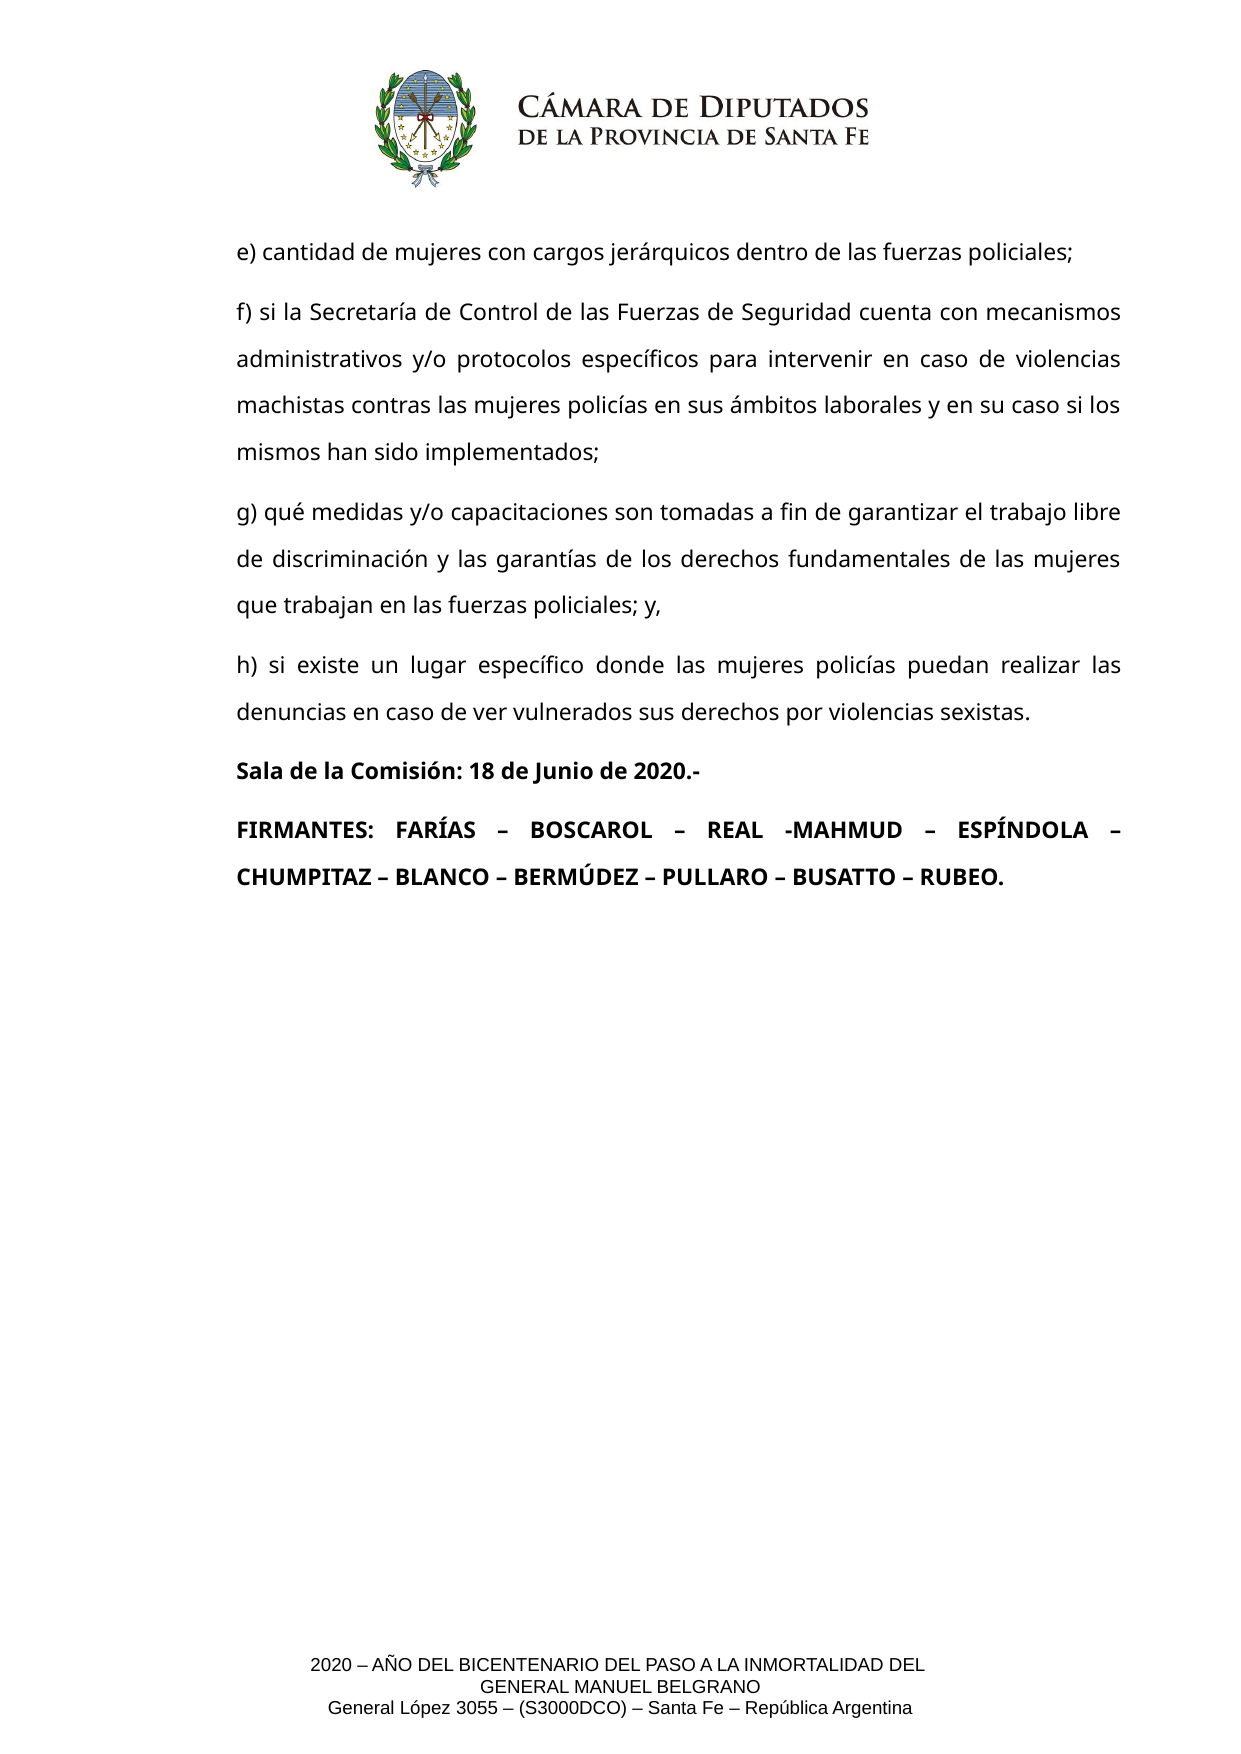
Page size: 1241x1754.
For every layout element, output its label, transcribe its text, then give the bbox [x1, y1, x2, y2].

picture [374, 70, 869, 192]
text e) cantidad de mujeres con cargos jerárquicos dentro de las fuerzas policiales; [236, 236, 1122, 267]
text f) si la Secretaría de Control de las Fuerzas de Seguridad cuenta con mecanismos administrativos y/o protocolos específicos para intervenir en caso de violencias machistas contras las mujeres policías en sus ámbitos laborales y en su caso si los mismos han sido implementados; [236, 296, 1122, 467]
text FIRMANTES: FARÍAS – BOSCAROL – REAL -MAHMUD – ESPÍNDOLA – CHUMPITAZ – BLANCO – BERMÚDEZ – PULLARO – BUSATTO – RUBEO. [236, 814, 1122, 892]
text Sala de la Comisión: 18 de Junio de 2020.- [236, 755, 1122, 786]
text h) si existe un lugar específico donde las mujeres policías puedan realizar las denuncias en caso de ver vulnerados sus derechos por violencias sexistas. [236, 649, 1122, 727]
text g) qué medidas y/o capacitaciones son tomadas a fin de garantizar el trabajo libre de discriminación y las garantías de los derechos fundamentales de las mujeres que trabajan en las fuerzas policiales; y, [236, 496, 1122, 621]
